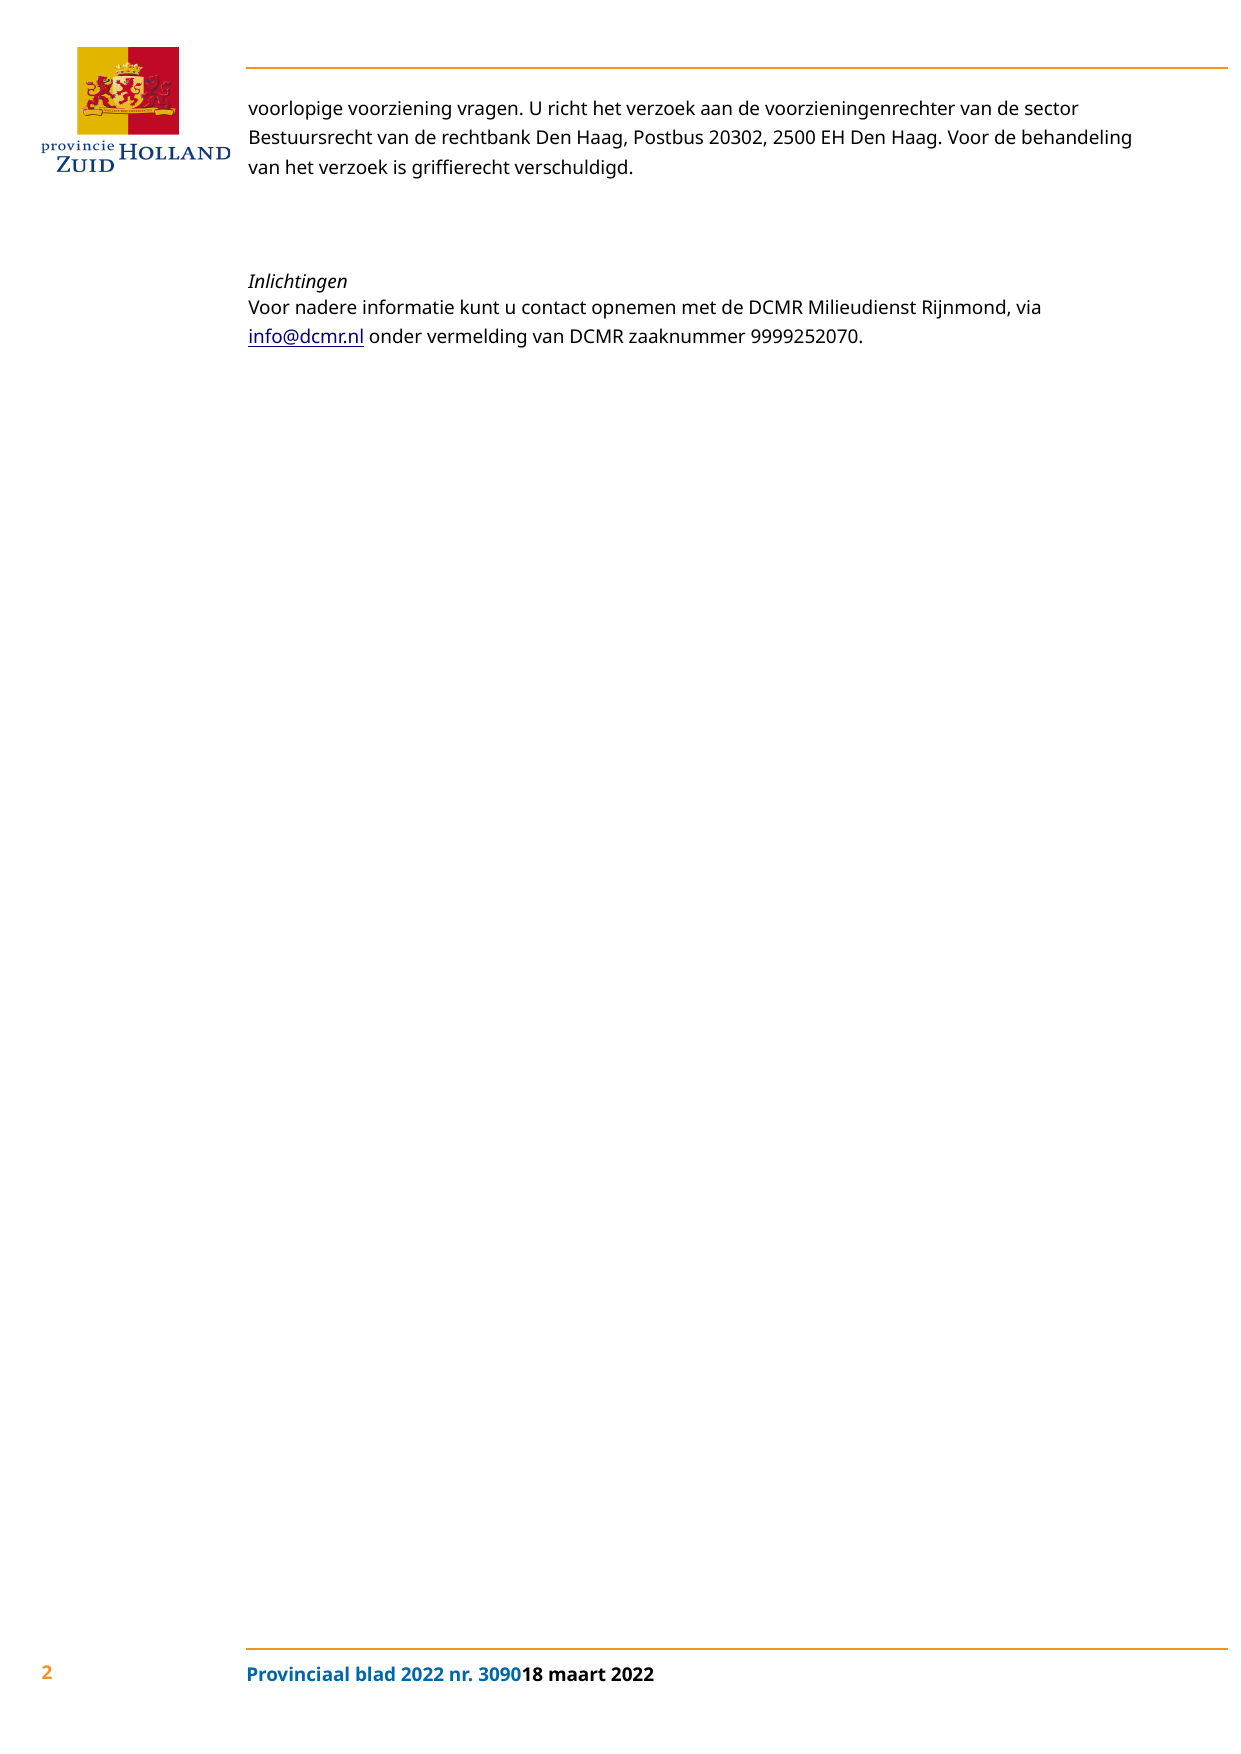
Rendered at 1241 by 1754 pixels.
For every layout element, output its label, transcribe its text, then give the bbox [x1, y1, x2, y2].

text Voor nadere informatie kunt u contact opnemen met de DCMR Milieudienst Rijnmond, via info@dcmr.nl onder vermelding van DCMR zaaknummer 9999252070. [248, 294, 1152, 349]
picture [41, 47, 231, 172]
text voorlopige voorziening vragen. U richt het verzoek aan de voorzieningenrechter van de sector Bestuursrecht van de rechtbank Den Haag, Postbus 20302, 2500 EH Den Haag. Voor de behandeling van het verzoek is griffierecht verschuldigd. [248, 95, 1152, 180]
text Inlichtingen [248, 268, 1152, 294]
